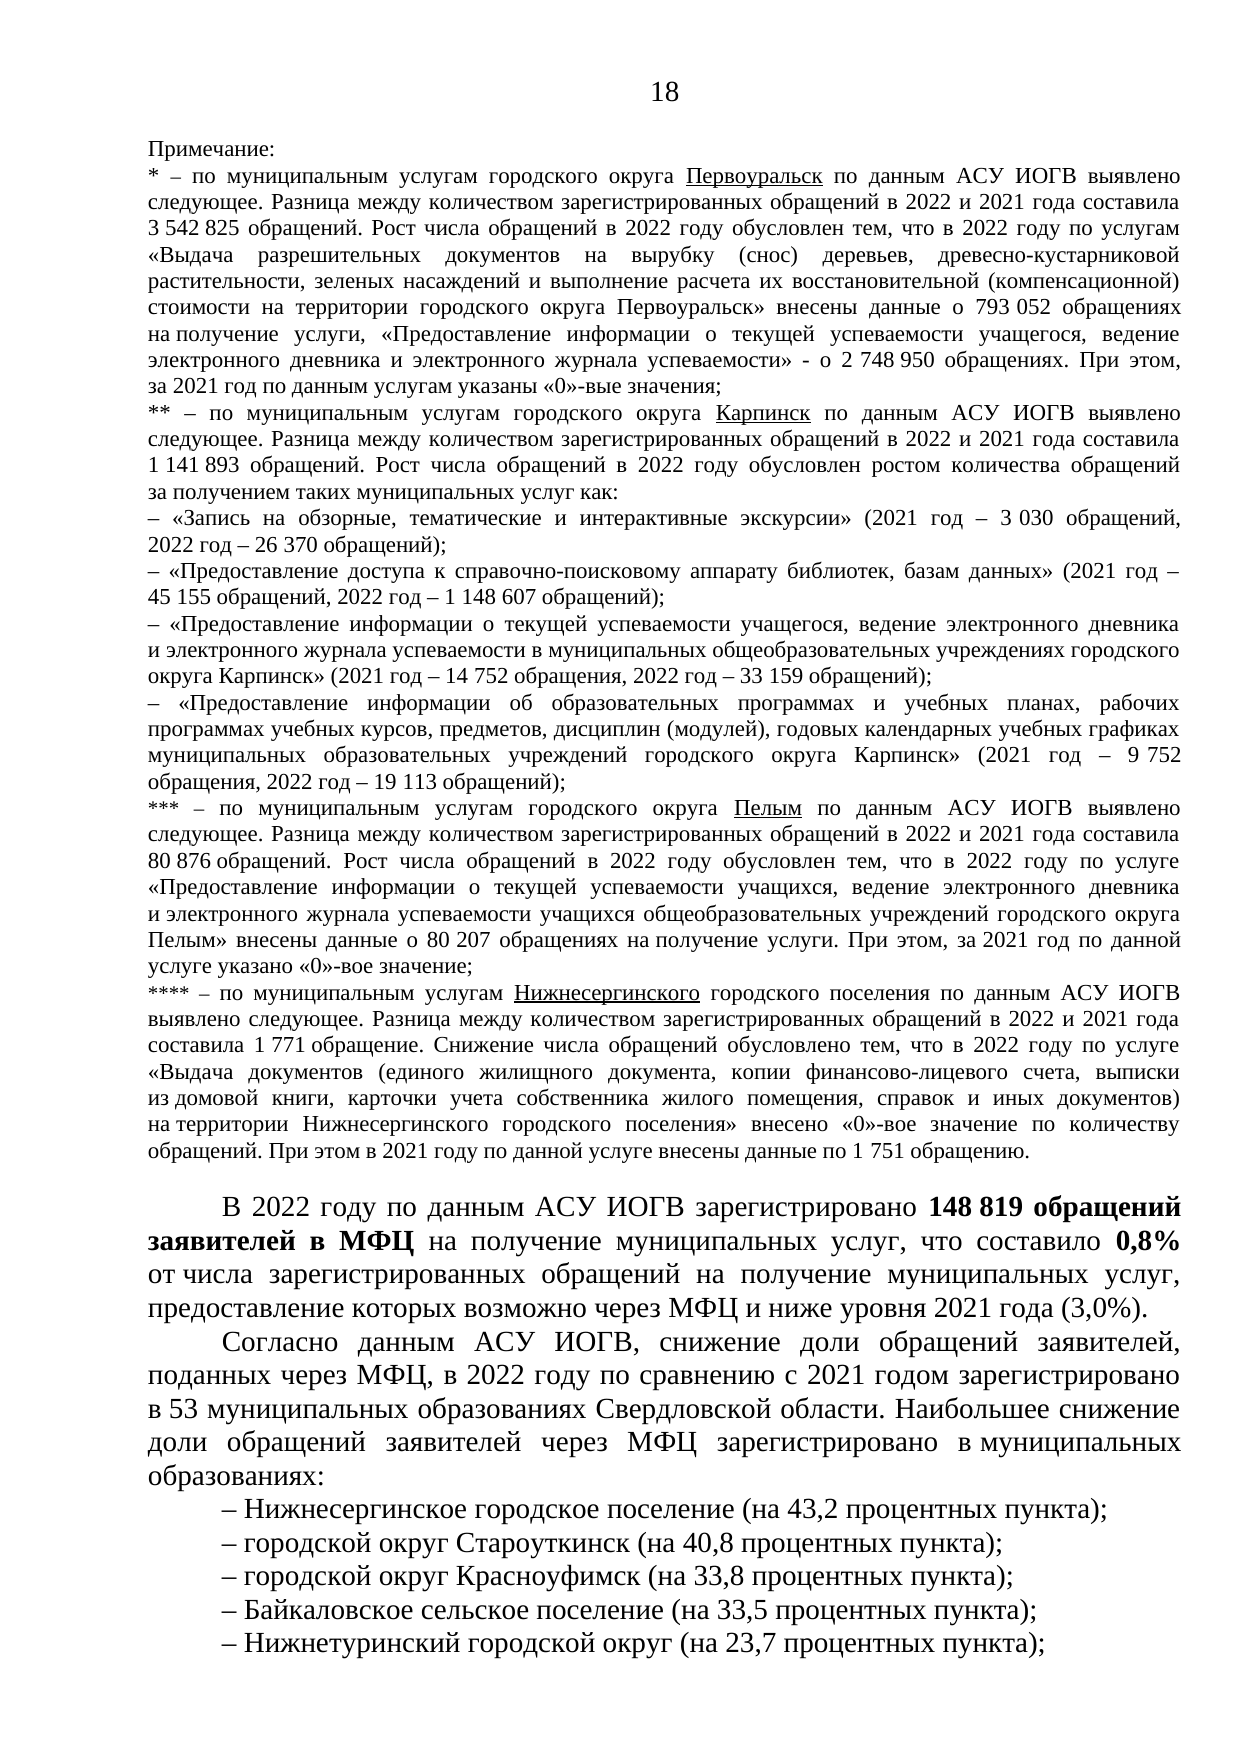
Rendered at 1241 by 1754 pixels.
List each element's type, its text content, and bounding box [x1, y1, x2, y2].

text В 2022 году по данным АСУ ИОГВ зарегистрировано 148 819 обращений заявителей в МФЦ на получение муниципальных услуг, что составило 0,8% от числа зарегистрированных обращений на получение муниципальных услуг, предоставление которых возможно через МФЦ и ниже уровня 2021 года (3,0%). [148, 1189, 1181, 1324]
text – Байкаловское сельское поселение (на 33,5 процентных пункта); [148, 1592, 1181, 1626]
text Согласно данным АСУ ИОГВ, снижение доли обращений заявителей, поданных через МФЦ, в 2022 году по сравнению с 2021 годом зарегистрировано в 53 муниципальных образованиях Свердловской области. Наибольшее снижение доли обращений заявителей через МФЦ зарегистрировано в муниципальных образованиях: [148, 1324, 1181, 1491]
text – «Предоставление доступа к справочно-поисковому аппарату библиотек, базам данных» (2021 год – 45 155 обращений, 2022 год – 1 148 607 обращений); [148, 557, 1181, 610]
text – городской округ Староуткинск (на 40,8 процентных пункта); [148, 1525, 1181, 1558]
text **** – по муниципальным услугам Нижнесергинского городского поселения по данным АСУ ИОГВ выявлено следующее. Разница между количеством зарегистрированных обращений в 2022 и 2021 года составила 1 771 обращение. Снижение числа обращений обусловлено тем, что в 2022 году по услуге «Выдача документов (единого жилищного документа, копии финансово-лицевого счета, выписки из домовой книги, карточки учета собственника жилого помещения, справок и иных документов) на территории Нижнесергинского городского поселения» внесено «0»-вое значение по количеству обращений. При этом в 2021 году по данной услуге внесены данные по 1 751 обращению. [148, 979, 1181, 1163]
text – Нижнетуринский городской округ (на 23,7 процентных пункта); [148, 1626, 1181, 1659]
text Примечание: [148, 135, 1181, 162]
text *** – по муниципальным услугам городского округа Пелым по данным АСУ ИОГВ выявлено следующее. Разница между количеством зарегистрированных обращений в 2022 и 2021 года составила 80 876 обращений. Рост числа обращений в 2022 году обусловлен тем, что в 2022 году по услуге «Предоставление информации о текущей успеваемости учащихся, ведение электронного дневника и электронного журнала успеваемости учащихся общеобразовательных учреждений городского округа Пелым» внесены данные о 80 207 обращениях на получение услуги. При этом, за 2021 год по данной услуге указано «0»-вое значение; [148, 794, 1181, 979]
text – «Запись на обзорные, тематические и интерактивные экскурсии» (2021 год – 3 030 обращений, 2022 год – 26 370 обращений); [148, 504, 1181, 557]
text ** – по муниципальным услугам городского округа Карпинск по данным АСУ ИОГВ выявлено следующее. Разница между количеством зарегистрированных обращений в 2022 и 2021 года составила 1 141 893 обращений. Рост числа обращений в 2022 году обусловлен ростом количества обращений за получением таких муниципальных услуг как: [148, 399, 1181, 504]
text – Нижнесергинское городское поселение (на 43,2 процентных пункта); [148, 1491, 1181, 1525]
text – городской округ Красноуфимск (на 33,8 процентных пункта); [148, 1558, 1181, 1592]
text – «Предоставление информации о текущей успеваемости учащегося, ведение электронного дневника и электронного журнала успеваемости в муниципальных общеобразовательных учреждениях городского округа Карпинск» (2021 год – 14 752 обращения, 2022 год – 33 159 обращений); [148, 610, 1181, 689]
text * – по муниципальным услугам городского округа Первоуральск по данным АСУ ИОГВ выявлено следующее. Разница между количеством зарегистрированных обращений в 2022 и 2021 года составила 3 542 825 обращений. Рост числа обращений в 2022 году обусловлен тем, что в 2022 году по услугам «Выдача разрешительных документов на вырубку (снос) деревьев, древесно-кустарниковой растительности, зеленых насаждений и выполнение расчета их восстановительной (компенсационной) стоимости на территории городского округа Первоуральск» внесены данные о 793 052 обращениях на получение услуги, «Предоставление информации о текущей успеваемости учащегося, ведение электронного дневника и электронного журнала успеваемости» - о 2 748 950 обращениях. При этом, за 2021 год по данным услугам указаны «0»-вые значения; [148, 162, 1181, 399]
text – «Предоставление информации об образовательных программах и учебных планах, рабочих программах учебных курсов, предметов, дисциплин (модулей), годовых календарных учебных графиках муниципальных образовательных учреждений городского округа Карпинск» (2021 год – 9 752 обращения, 2022 год – 19 113 обращений); [148, 689, 1181, 794]
